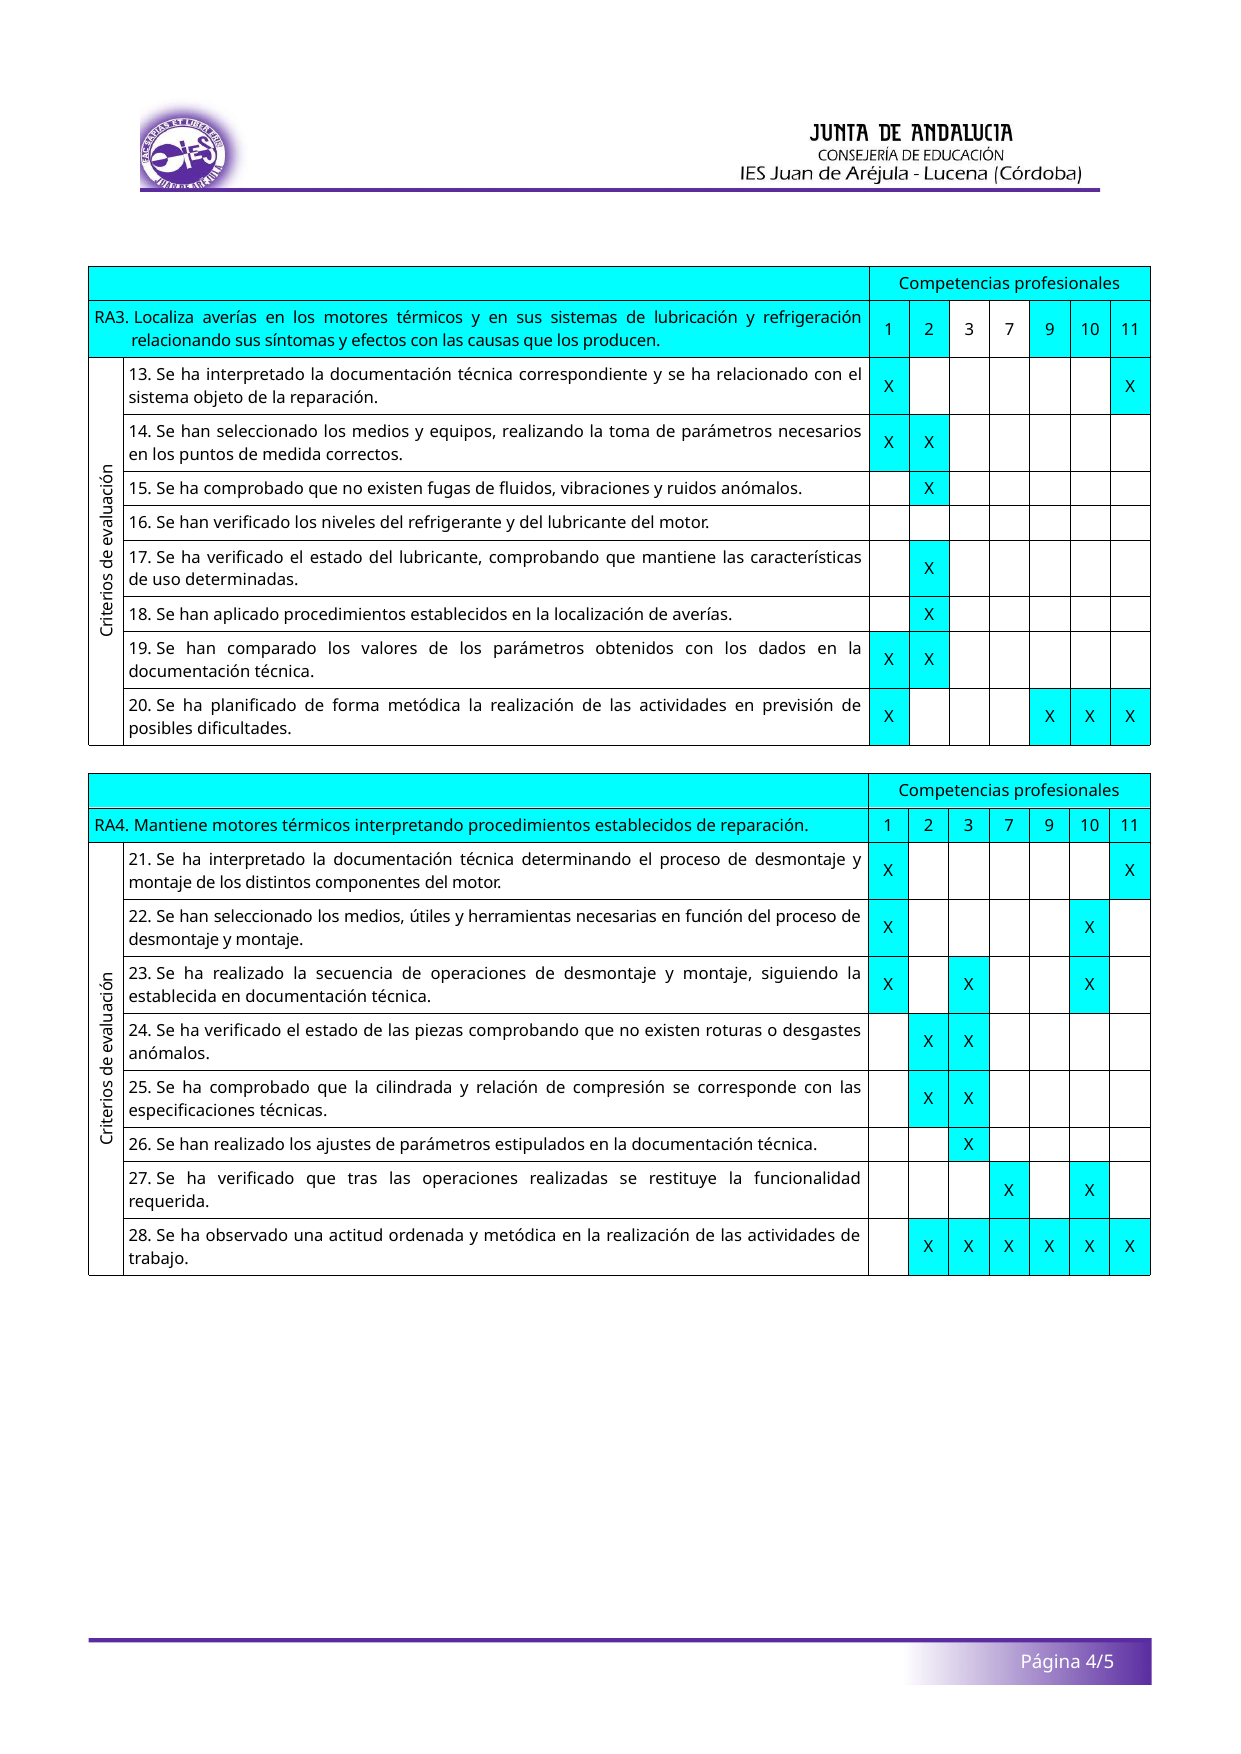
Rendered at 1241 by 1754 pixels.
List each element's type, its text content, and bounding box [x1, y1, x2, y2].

table_cell 7 [990, 809, 1029, 842]
table_cell [990, 957, 1029, 1013]
table_cell [1111, 632, 1150, 688]
table_cell Localiza averías en los motores térmicos y en sus sistemas de lubricación y refrigeración relacionando sus síntomas y efectos con las causas que los producen. [89, 301, 869, 357]
table_cell X [869, 900, 908, 956]
table_cell [990, 541, 1029, 596]
table_cell [950, 358, 989, 414]
table_cell [910, 358, 949, 414]
table_cell [1030, 957, 1069, 1013]
table_cell X [909, 1219, 948, 1275]
table_cell X [990, 1219, 1029, 1275]
table_cell [1111, 506, 1150, 539]
table_cell [869, 1219, 908, 1275]
table_cell Criterios de evaluación [89, 358, 123, 745]
table_cell Criterios de evaluación [89, 843, 123, 1275]
table_cell Se ha verificado que tras las operaciones realizadas se restituye la funcionalidad requerida. [124, 1162, 868, 1218]
table_cell [950, 541, 989, 596]
table_cell [869, 1162, 908, 1218]
table_cell [1071, 472, 1110, 505]
table_cell X [1111, 358, 1150, 414]
table_cell [909, 900, 948, 956]
table_cell X [949, 1071, 989, 1127]
table_cell X [909, 1071, 948, 1127]
table_cell Mantiene motores térmicos interpretando procedimientos establecidos de reparación. [89, 809, 868, 842]
table_cell X [870, 358, 909, 414]
table_cell [1070, 1071, 1109, 1127]
table_cell X [869, 843, 908, 899]
table_cell X [910, 632, 949, 688]
table_cell [990, 506, 1029, 539]
table_cell Se ha comprobado que la cilindrada y relación de compresión se corresponde con las especificaciones técnicas. [124, 1071, 868, 1127]
table_cell [1030, 597, 1070, 631]
table_cell [1110, 900, 1150, 956]
table_cell [870, 506, 909, 539]
table_cell Se ha interpretado la documentación técnica correspondiente y se ha relacionado con el sistema objeto de la reparación. [124, 358, 869, 414]
table_cell [1110, 1128, 1150, 1161]
table_cell [909, 1128, 948, 1161]
table_cell X [990, 1162, 1029, 1218]
table_header [89, 774, 868, 807]
table_header Competencias profesionales [870, 267, 1150, 300]
table_cell [990, 1128, 1029, 1161]
table_cell X [1030, 689, 1070, 745]
table_cell [950, 472, 989, 505]
table_cell [950, 632, 989, 688]
table_cell [870, 472, 909, 505]
table_cell [1030, 415, 1070, 471]
table_cell 3 [949, 809, 989, 842]
table_cell X [870, 415, 909, 471]
table_cell [869, 1071, 908, 1127]
table_cell Se han verificado los niveles del refrigerante y del lubricante del motor. [124, 506, 869, 539]
table_cell [1071, 632, 1110, 688]
table_cell X [1070, 1162, 1109, 1218]
table_cell Se han realizado los ajustes de parámetros estipulados en la documentación técnica. [124, 1128, 868, 1161]
table_cell [1110, 1071, 1150, 1127]
table_cell Se ha comprobado que no existen fugas de fluidos, vibraciones y ruidos anómalos. [124, 472, 869, 505]
table_cell Se han aplicado procedimientos establecidos en la localización de averías. [124, 597, 869, 631]
table_cell X [1070, 1219, 1109, 1275]
table_cell Se ha verificado el estado de las piezas comprobando que no existen roturas o desgastes anómalos. [124, 1014, 868, 1070]
table_cell X [1110, 1219, 1150, 1275]
table_cell [950, 506, 989, 539]
table_header [89, 267, 869, 300]
table_cell 2 [910, 301, 949, 357]
table_cell 10 [1071, 301, 1110, 357]
table_cell [950, 415, 989, 471]
table_cell [1030, 541, 1070, 596]
table_cell 10 [1070, 809, 1109, 842]
table_cell Se ha realizado la secuencia de operaciones de desmontaje y montaje, siguiendo la establecida en documentación técnica. [124, 957, 868, 1013]
table_cell X [910, 541, 949, 596]
table_cell [990, 1014, 1029, 1070]
table_cell [990, 358, 1029, 414]
table_cell [910, 689, 949, 745]
table_cell [949, 1162, 989, 1218]
table_cell [1111, 472, 1150, 505]
table_cell [909, 1162, 948, 1218]
table_cell [1030, 1128, 1069, 1161]
picture [88, 1638, 1152, 1685]
table_cell [1030, 506, 1070, 539]
table_cell [869, 1128, 908, 1161]
table_cell X [949, 1128, 989, 1161]
table_cell [1111, 415, 1150, 471]
picture [140, 97, 1101, 192]
table_cell [1030, 472, 1070, 505]
table_cell X [1070, 900, 1109, 956]
table_cell [1071, 358, 1110, 414]
table_cell [1030, 1071, 1069, 1127]
table_header Competencias profesionales [869, 774, 1150, 807]
table_cell [1030, 900, 1069, 956]
table_cell 9 [1030, 301, 1070, 357]
table_cell [1110, 1014, 1150, 1070]
table_cell [990, 472, 1029, 505]
table_cell [1030, 358, 1070, 414]
table_cell [1071, 597, 1110, 631]
table_cell [1030, 843, 1069, 899]
table_cell [1110, 957, 1150, 1013]
table_cell [1071, 506, 1110, 539]
table_cell [870, 541, 909, 596]
table_cell [990, 632, 1029, 688]
table_cell Se han comparado los valores de los parámetros obtenidos con los dados en la documentación técnica. [124, 632, 869, 688]
table_cell [1110, 1162, 1150, 1218]
table_cell [990, 689, 1029, 745]
table_cell Se ha observado una actitud ordenada y metódica en la realización de las actividades de trabajo. [124, 1219, 868, 1275]
table_cell X [910, 472, 949, 505]
table_cell [1030, 1014, 1069, 1070]
table_cell 1 [869, 809, 908, 842]
table_cell [1070, 1128, 1109, 1161]
table_cell [1070, 1014, 1109, 1070]
table_cell [1071, 541, 1110, 596]
table_cell X [1110, 843, 1150, 899]
table_cell [949, 843, 989, 899]
table_cell X [869, 957, 908, 1013]
table_cell [909, 843, 948, 899]
table_cell Se ha verificado el estado del lubricante, comprobando que mantiene las características de uso determinadas. [124, 541, 869, 596]
table_cell Se han seleccionado los medios y equipos, realizando la toma de parámetros necesarios en los puntos de medida correctos. [124, 415, 869, 471]
table_cell 1 [870, 301, 909, 357]
table_cell [990, 1071, 1029, 1127]
table_cell Se han seleccionado los medios, útiles y herramientas necesarias en función del proceso de desmontaje y montaje. [124, 900, 868, 956]
table_cell [1111, 597, 1150, 631]
table_cell [1111, 541, 1150, 596]
table_cell 2 [909, 809, 948, 842]
table_cell [990, 415, 1029, 471]
table_cell [1030, 1162, 1069, 1218]
table_cell 3 [950, 301, 989, 357]
table_cell X [1070, 957, 1109, 1013]
table_cell X [1111, 689, 1150, 745]
table_cell X [870, 689, 909, 745]
table_cell X [910, 597, 949, 631]
table_cell X [1071, 689, 1110, 745]
table_cell [949, 900, 989, 956]
table_cell [869, 1014, 908, 1070]
table_cell X [870, 632, 909, 688]
table_cell X [949, 1219, 989, 1275]
table_cell [1070, 843, 1109, 899]
table_cell X [949, 957, 989, 1013]
table_cell [950, 597, 989, 631]
table_cell 9 [1030, 809, 1069, 842]
table_cell 11 [1111, 301, 1150, 357]
table_cell [909, 957, 948, 1013]
table_cell [910, 506, 949, 539]
table_cell [990, 597, 1029, 631]
table_cell [950, 689, 989, 745]
table_cell X [949, 1014, 989, 1070]
table_cell X [909, 1014, 948, 1070]
table_cell Se ha planificado de forma metódica la realización de las actividades en previsión de posibles dificultades. [124, 689, 869, 745]
table_cell [990, 843, 1029, 899]
table_cell [990, 900, 1029, 956]
table_cell X [1030, 1219, 1069, 1275]
table_cell [1030, 632, 1070, 688]
table_cell [1071, 415, 1110, 471]
table_cell 7 [990, 301, 1029, 357]
table_cell 11 [1110, 809, 1150, 842]
table_cell Se ha interpretado la documentación técnica determinando el proceso de desmontaje y montaje de los distintos componentes del motor. [124, 843, 868, 899]
table_cell [870, 597, 909, 631]
table_cell X [910, 415, 949, 471]
